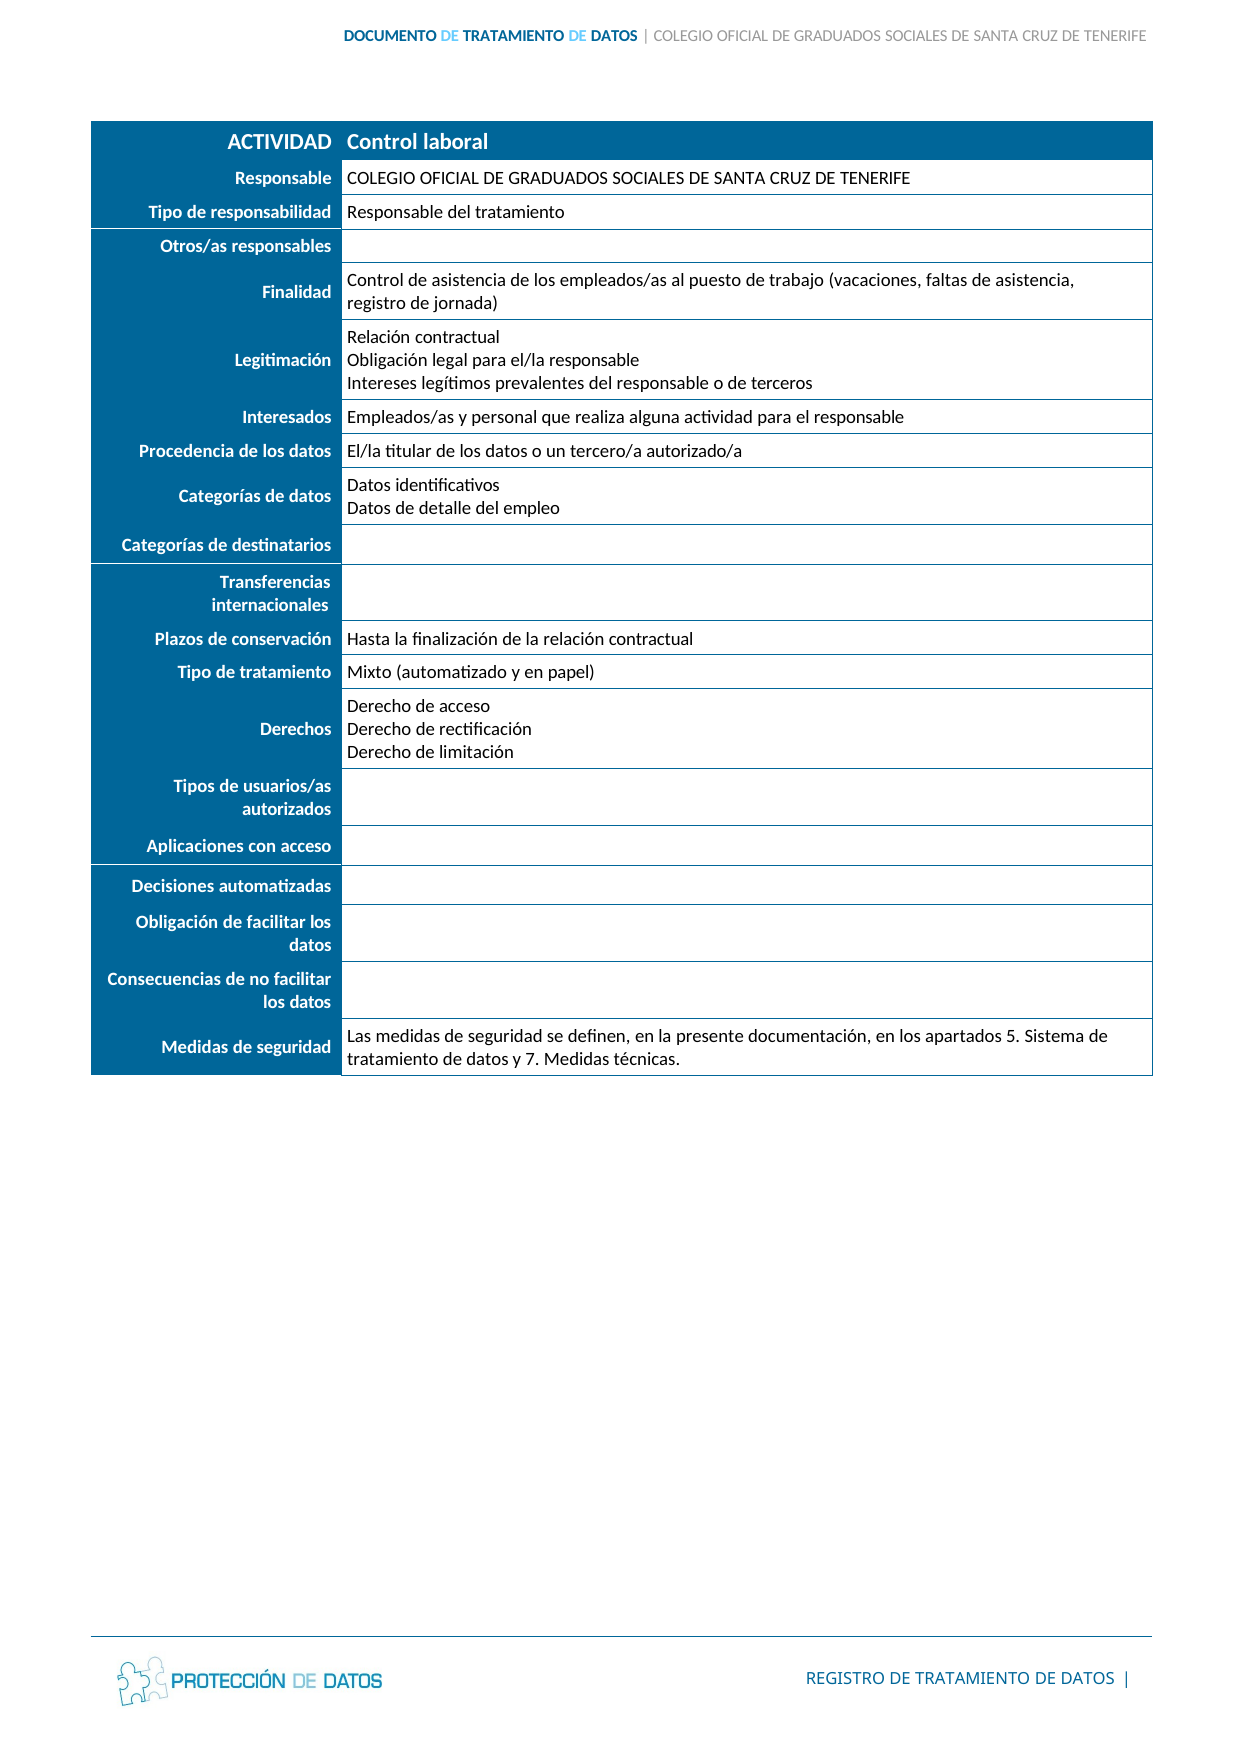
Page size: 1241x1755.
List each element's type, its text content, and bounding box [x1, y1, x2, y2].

table_cell Responsable [91, 160, 341, 194]
table_cell [342, 866, 1152, 904]
table_cell Finalidad [91, 262, 341, 319]
table_cell Tipo de tratamiento [91, 654, 341, 688]
table_cell [342, 525, 1152, 563]
table_cell Otros/as responsables [91, 229, 341, 262]
table_cell Derechos [91, 688, 341, 768]
table_cell Tipos de usuarios/as autorizados [91, 768, 341, 825]
table_cell [342, 962, 1152, 1018]
table_cell Control de asistencia de los empleados/as al puesto de trabajo (vacaciones, faltas de asistencia, registro de jornada) [342, 263, 1152, 319]
table_cell Obligación de facilitar los datos [91, 904, 341, 961]
table_cell Procedencia de los datos [91, 433, 341, 467]
table_cell Mixto (automatizado y en papel) [342, 655, 1152, 688]
table_cell Categorías de datos [91, 467, 341, 524]
table_cell Las medidas de seguridad se definen, en la presente documentación, en los apartados 5. Sistema de tratamiento de datos y 7. Medidas técnicas. [342, 1019, 1152, 1075]
table_cell [342, 565, 1152, 620]
table_cell Legitimación [91, 319, 341, 399]
table_cell Transferencias internacionales [91, 564, 341, 620]
table_cell [342, 905, 1152, 961]
table_cell [342, 230, 1152, 262]
table_cell Responsable del tratamiento [342, 195, 1152, 228]
table_cell Derecho de acceso Derecho de rectificación Derecho de limitación [342, 689, 1152, 768]
table_cell [342, 826, 1152, 864]
table_cell COLEGIO OFICIAL DE GRADUADOS SOCIALES DE SANTA CRUZ DE TENERIFE [342, 160, 1152, 194]
table_cell El/la titular de los datos o un tercero/a autorizado/a [342, 434, 1152, 467]
table_cell Hasta la finalización de la relación contractual [342, 621, 1152, 654]
table_cell Empleados/as y personal que realiza alguna actividad para el responsable [342, 400, 1152, 433]
table_cell Consecuencias de no facilitar los datos [91, 961, 341, 1018]
table_cell [342, 769, 1152, 825]
table_cell Categorías de destinatarios [91, 524, 341, 563]
table_header Control laboral [342, 121, 1152, 160]
table_cell Plazos de conservación [91, 620, 341, 654]
table_cell Tipo de responsabilidad [91, 194, 341, 228]
table_cell Datos identificativos Datos de detalle del empleo [342, 468, 1152, 524]
table_cell Interesados [91, 399, 341, 433]
table_cell Aplicaciones con acceso [91, 825, 341, 864]
table_cell Relación contractual Obligación legal para el/la responsable Intereses legítimos prevalentes del responsable o de terceros [342, 320, 1152, 399]
table_cell Decisiones automatizadas [91, 865, 341, 904]
table_cell Medidas de seguridad [91, 1018, 341, 1075]
table_header ACTIVIDAD [91, 121, 341, 160]
